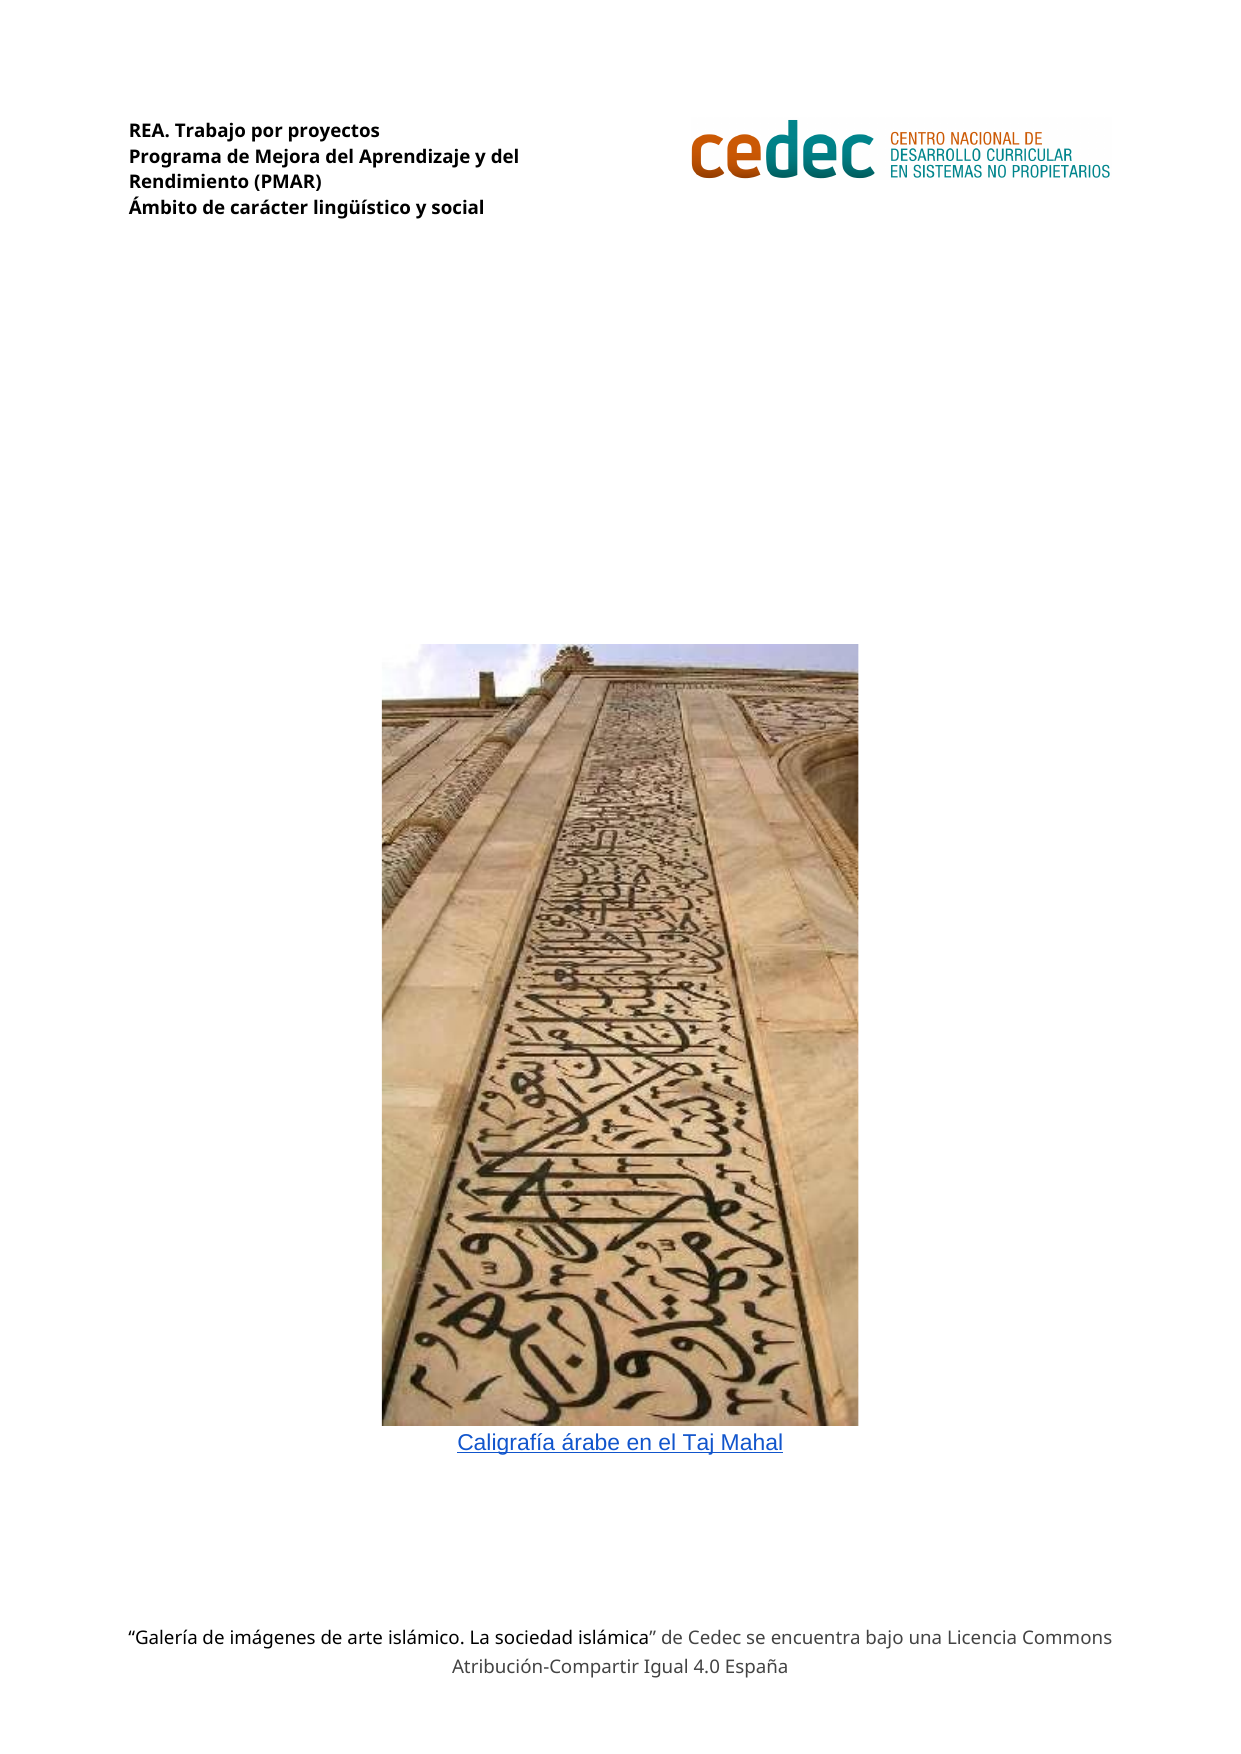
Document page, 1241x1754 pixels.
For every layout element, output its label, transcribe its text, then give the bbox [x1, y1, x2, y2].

picture [690, 117, 1112, 180]
text Caligrafía árabe en el Taj Mahal [118, 1429, 1122, 1456]
picture [381, 644, 859, 1426]
